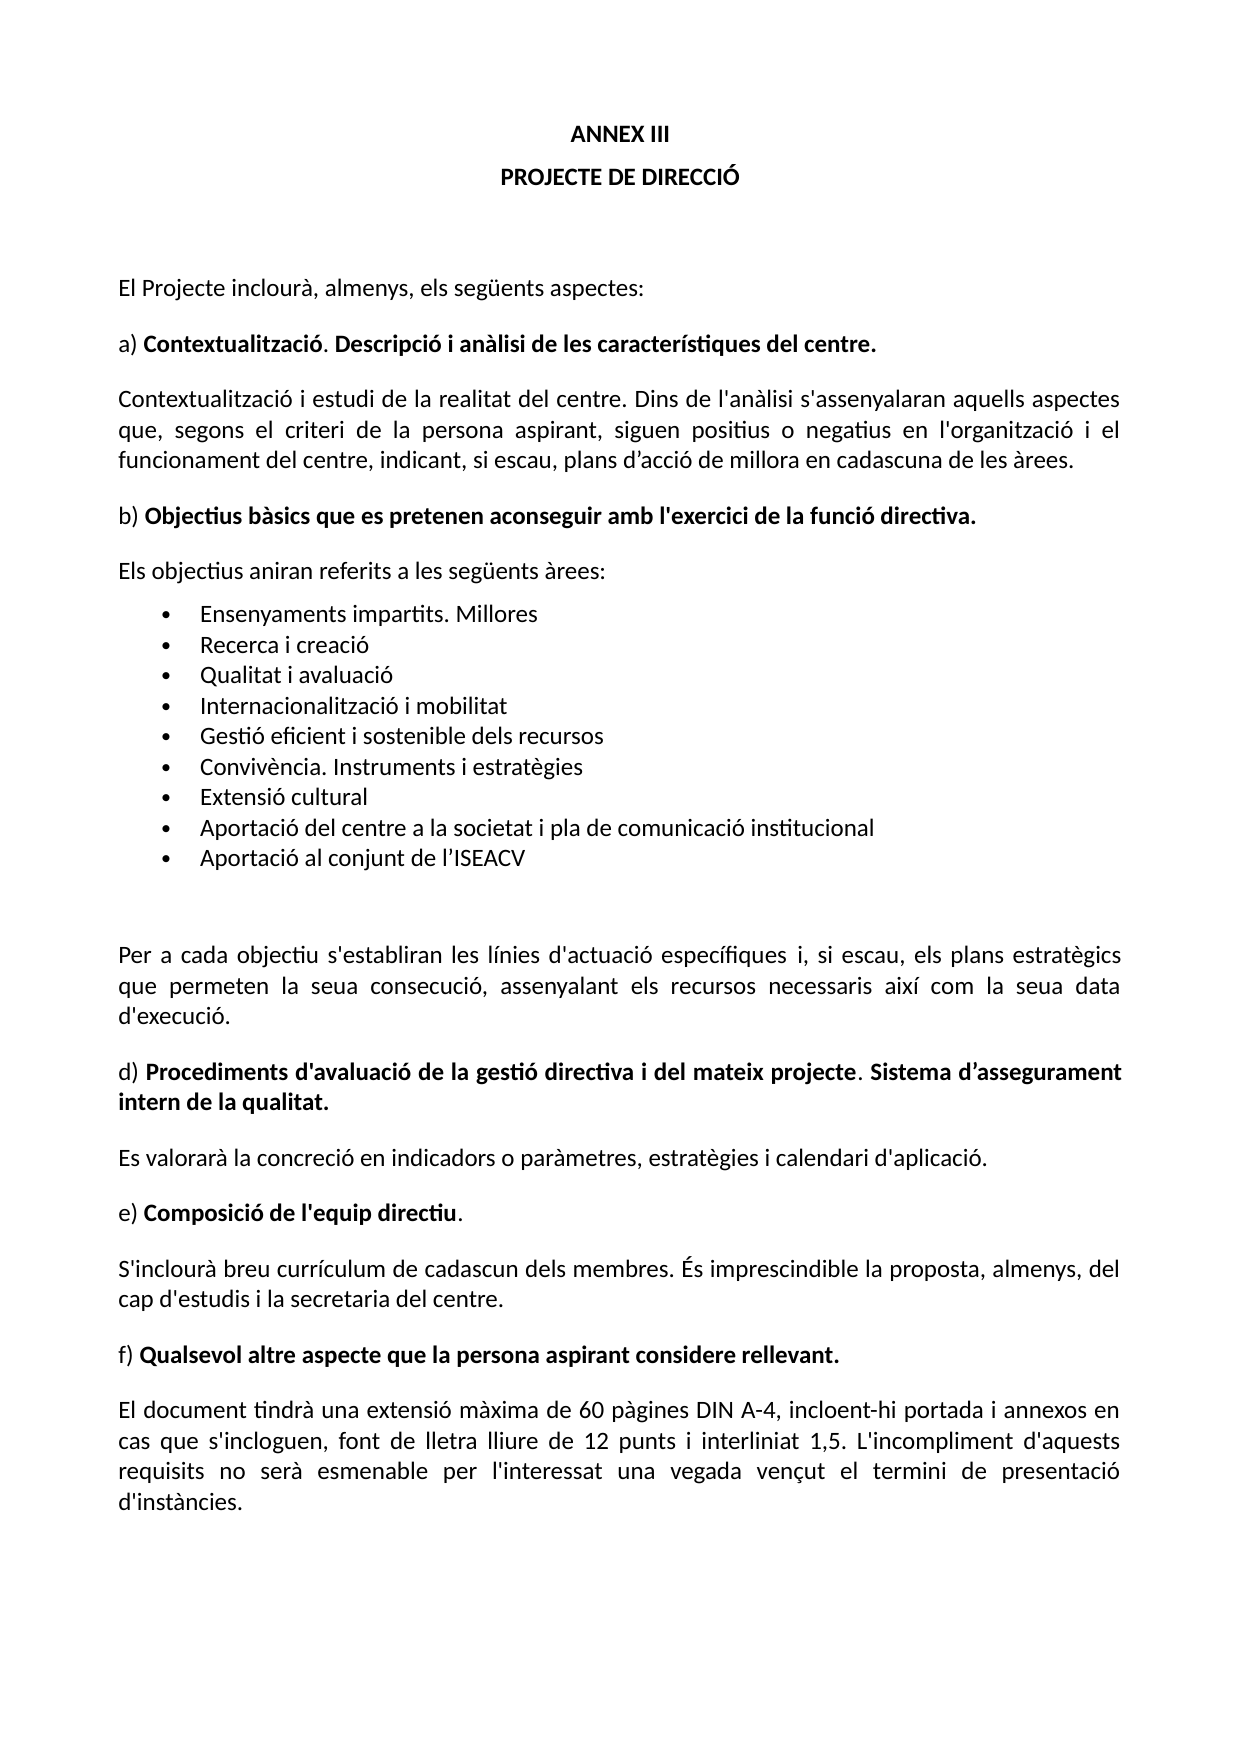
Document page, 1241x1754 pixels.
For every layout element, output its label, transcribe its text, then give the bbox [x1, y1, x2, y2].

text b) Objectius bàsics que es pretenen aconseguir amb l'exercici de la funció directiva. [118, 500, 1122, 530]
list Aportació al conjunt de l’ISEACV [162, 842, 1122, 873]
text Per a cada objectiu s'establiran les línies d'actuació específiques i, si escau, els plans estratègics que permeten la seua consecució, assenyalant els recursos necessaris així com la seua data d'execució. [118, 939, 1122, 1031]
list Extensió cultural [162, 781, 1122, 812]
text ANNEX III [118, 118, 1122, 149]
text a) Contextualització. Descripció i anàlisi de les característiques del centre. [118, 328, 1122, 358]
text e) Composició de l'equip directiu. [118, 1197, 1122, 1228]
list Recerca i creació [162, 629, 1122, 659]
list Gestió eficient i sostenible dels recursos [162, 720, 1122, 751]
list Internacionalització i mobilitat [162, 690, 1122, 720]
text El Projecte inclourà, almenys, els següents aspectes: [118, 272, 1122, 303]
text Els objectius aniran referits a les següents àrees: [118, 555, 1122, 586]
text S'inclourà breu currículum de cadascun dels membres. És imprescindible la proposta, almenys, del cap d'estudis i la secretaria del centre. [118, 1253, 1122, 1314]
list Ensenyaments impartits. Millores [162, 598, 1122, 629]
list Aportació del centre a la societat i pla de comunicació institucional [162, 812, 1122, 842]
text Contextualització i estudi de la realitat del centre. Dins de l'anàlisi s'assenyalaran aquells aspectes que, segons el criteri de la persona aspirant, siguen positius o negatius en l'organització i el funcionament del centre, indicant, si escau, plans d’acció de millora en cadascuna de les àrees. [118, 383, 1122, 475]
list Convivència. Instruments i estratègies [162, 751, 1122, 781]
text PROJECTE DE DIRECCIÓ [118, 161, 1122, 192]
text f) Qualsevol altre aspecte que la persona aspirant considere rellevant. [118, 1339, 1122, 1369]
text d) Procediments d'avaluació de la gestió directiva i del mateix projecte. Sistema d’assegurament intern de la qualitat. [118, 1056, 1122, 1117]
text El document tindrà una extensió màxima de 60 pàgines DIN A-4, incloent-hi portada i annexos en cas que s'incloguen, font de lletra lliure de 12 punts i interliniat 1,5. L'incompliment d'aquests requisits no serà esmenable per l'interessat una vegada vençut el termini de presentació d'instàncies. [118, 1394, 1122, 1517]
list Qualitat i avaluació [162, 659, 1122, 690]
text Es valorarà la concreció en indicadors o paràmetres, estratègies i calendari d'aplicació. [118, 1142, 1122, 1172]
